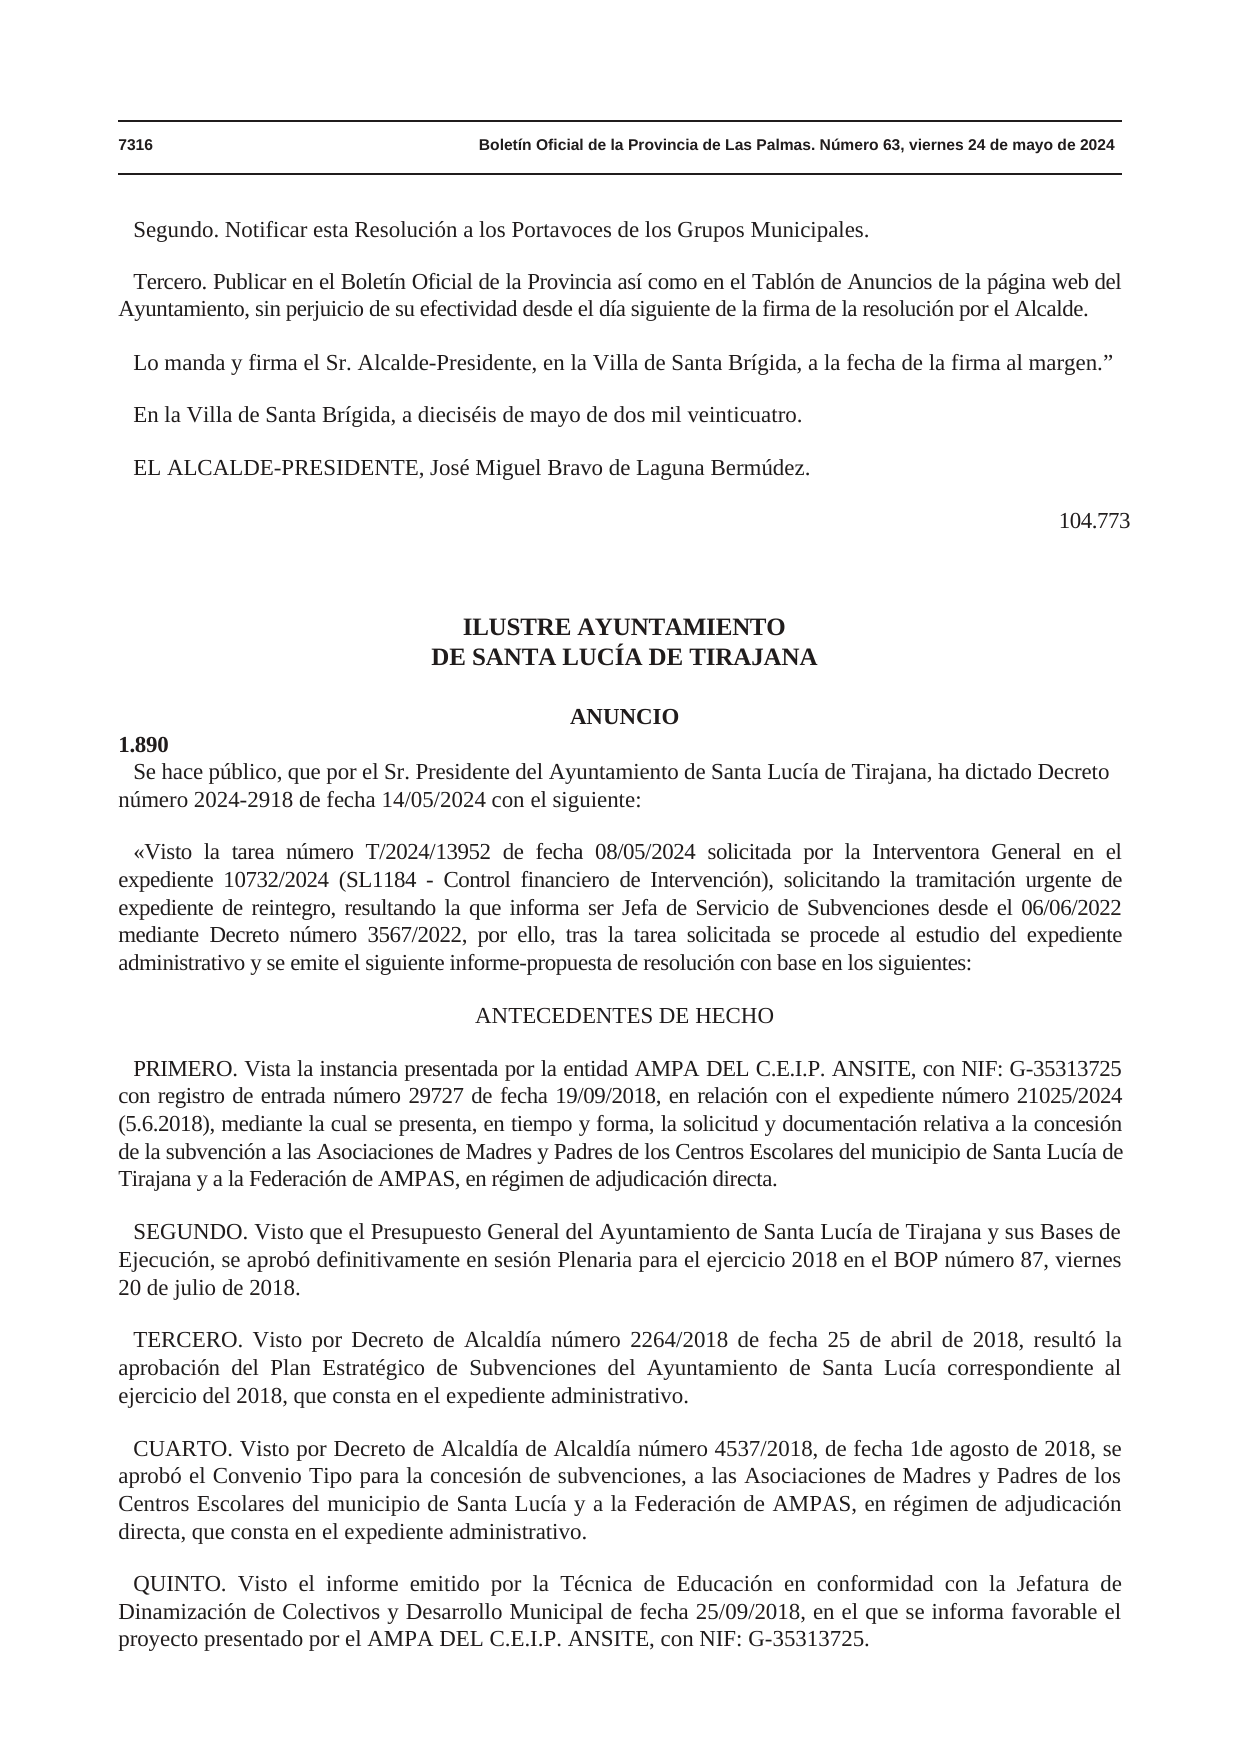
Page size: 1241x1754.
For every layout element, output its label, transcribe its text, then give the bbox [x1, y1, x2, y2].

text QUINTO. Visto el informe emitido por la Técnica de Educación en conformidad con la Jefatura de Dinamización de Colectivos y Desarrollo Municipal de fecha 25/09/2018, en el que se informa favorable el proyecto presentado por el AMPA DEL C.E.I.P. ANSITE, con NIF: G-35313725. [118, 1569, 1123, 1652]
text Se hace público, que por el Sr. Presidente del Ayuntamiento de Santa Lucía de Tirajana, ha dictado Decreto [133, 759, 1131, 785]
text 7316 Boletín Oficial de la Provincia de Las Palmas. Número 63, viernes 24 de mayo de 2024 [118, 136, 1131, 154]
text 104.773 [118, 508, 1131, 533]
text Segundo. Notificar esta Resolución a los Portavoces de los Grupos Municipales. [133, 217, 1131, 242]
text Tercero. Publicar en el Boletín Oficial de la Provincia así como en el Tablón de Anuncios de la página web del Ayuntamiento, sin perjuicio de su efectividad desde el día siguiente de la firma de la resolución por el Alcalde. [118, 267, 1123, 322]
text ILUSTRE AYUNTAMIENTO [118, 613, 1131, 641]
text TERCERO. Visto por Decreto de Alcaldía número 2264/2018 de fecha 25 de abril de 2018, resultó la aprobación del Plan Estratégico de Subvenciones del Ayuntamiento de Santa Lucía correspondiente al ejercicio del 2018, que consta en el expediente administrativo. [118, 1326, 1123, 1409]
text SEGUNDO. Visto que el Presupuesto General del Ayuntamiento de Santa Lucía de Tirajana y sus Bases de Ejecución, se aprobó definitivamente en sesión Plenaria para el ejercicio 2018 en el BOP número 87, viernes 20 de julio de 2018. [118, 1218, 1123, 1301]
text 1.890 [118, 731, 1131, 758]
text PRIMERO. Vista la instancia presentada por la entidad AMPA DEL C.E.I.P. ANSITE, con NIF: G-35313725 con registro de entrada número 29727 de fecha 19/09/2018, en relación con el expediente número 21025/2024 (5.6.2018), mediante la cual se presenta, en tiempo y forma, la solicitud y documentación relativa a la concesión de la subvención a las Asociaciones de Madres y Padres de los Centros Escolares del municipio de Santa Lucía de Tirajana y a la Federación de AMPAS, en régimen de adjudicación directa. [118, 1054, 1123, 1192]
text ANUNCIO [118, 703, 1131, 729]
text ANTECEDENTES DE HECHO [118, 1003, 1131, 1029]
text número 2024-2918 de fecha 14/05/2024 con el siguiente: [118, 787, 1131, 813]
text EL ALCALDE-PRESIDENTE, José Miguel Bravo de Laguna Bermúdez. [133, 455, 1131, 481]
text «Visto la tarea número T/2024/13952 de fecha 08/05/2024 solicitada por la Interventora General en el expediente 10732/2024 (SL1184 - Control financiero de Intervención), solicitando la tramitación urgente de expediente de reintegro, resultando la que informa ser Jefa de Servicio de Subvenciones desde el 06/06/2022 mediante Decreto número 3567/2022, por ello, tras la tarea solicitada se procede al estudio del expediente administrativo y se emite el siguiente informe-propuesta de resolución con base en los siguientes: [118, 838, 1123, 976]
text En la Villa de Santa Brígida, a dieciséis de mayo de dos mil veinticuatro. [133, 402, 1131, 428]
text DE SANTA LUCÍA DE TIRAJANA [118, 641, 1131, 671]
text Lo manda y firma el Sr. Alcalde-Presidente, en la Villa de Santa Brígida, a la fecha de la firma al margen.” [133, 350, 1131, 375]
text CUARTO. Visto por Decreto de Alcaldía de Alcaldía número 4537/2018, de fecha 1de agosto de 2018, se aprobó el Convenio Tipo para la concesión de subvenciones, a las Asociaciones de Madres y Padres de los Centros Escolares del municipio de Santa Lucía y a la Federación de AMPAS, en régimen de adjudicación directa, que consta en el expediente administrativo. [118, 1434, 1123, 1545]
